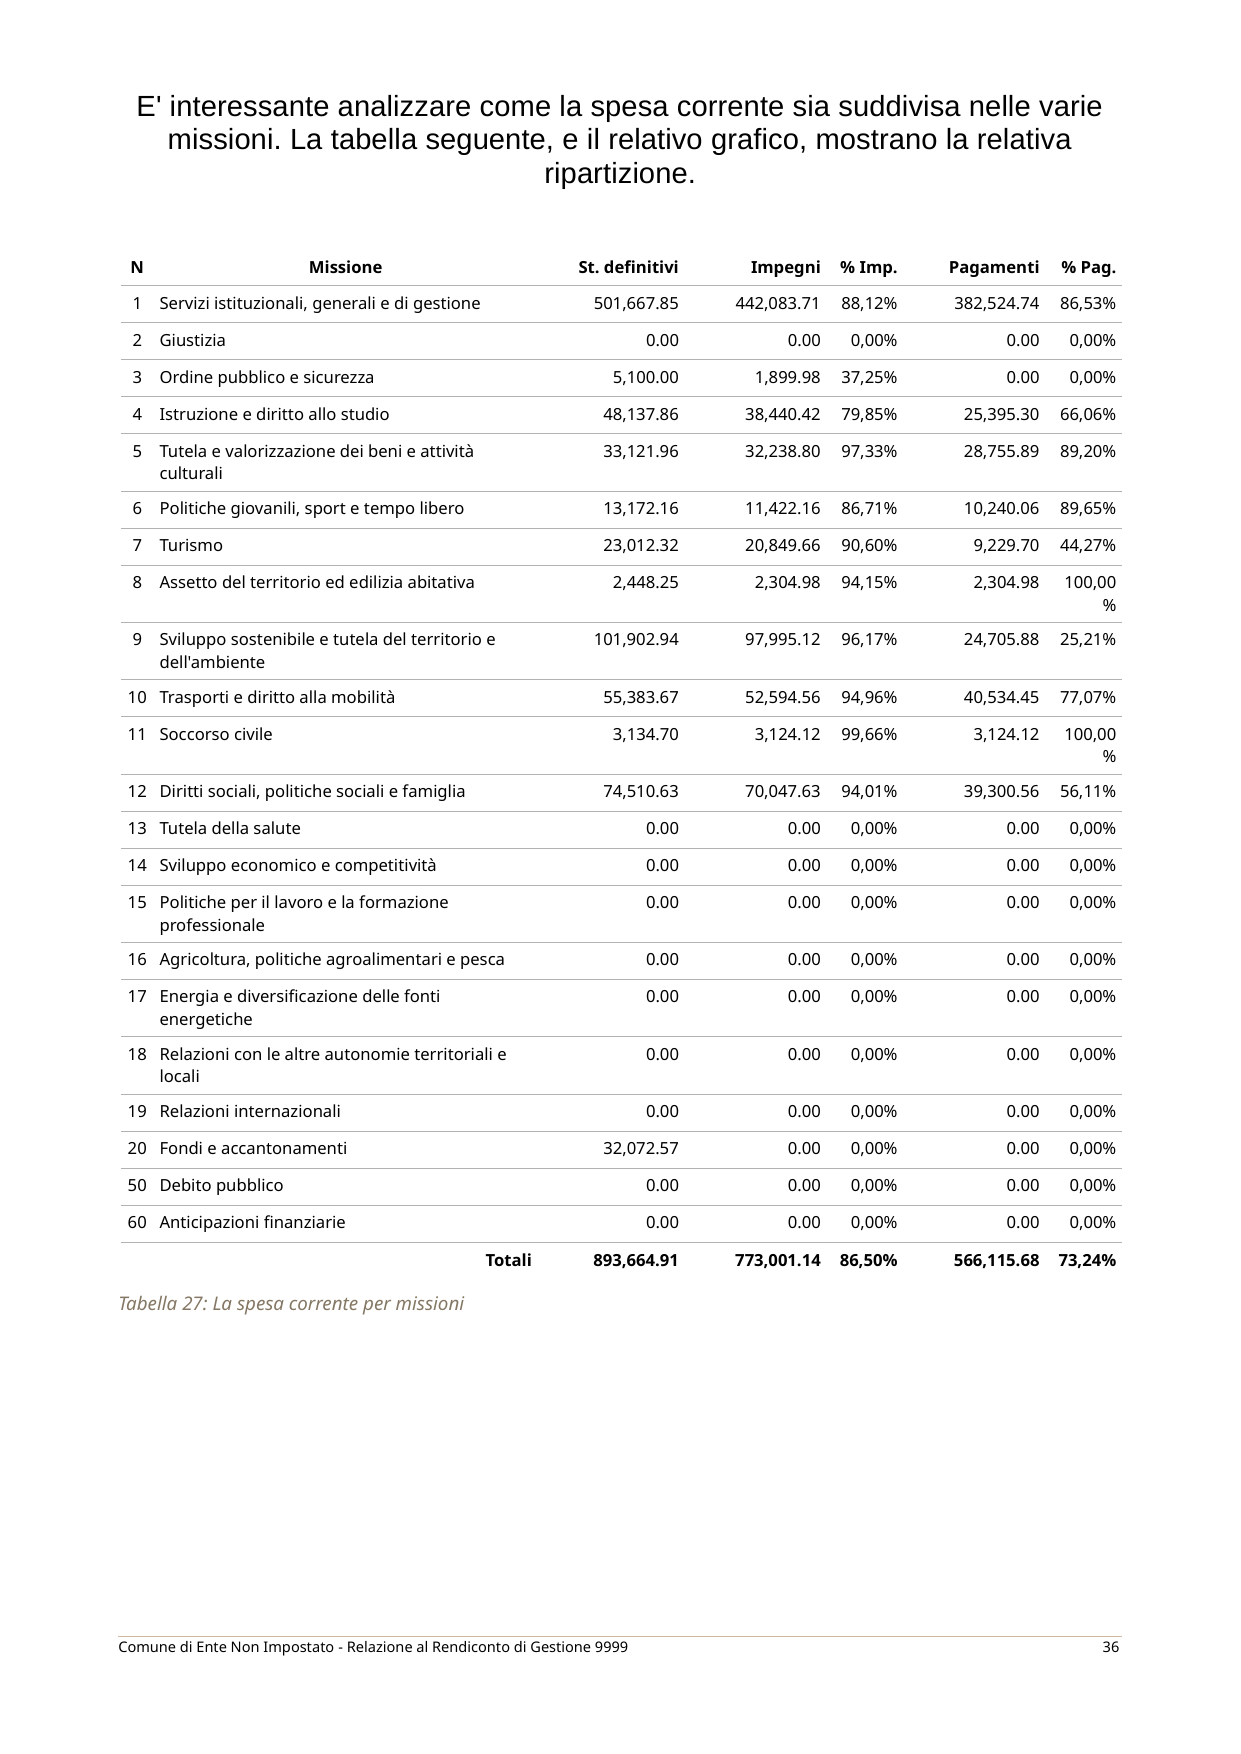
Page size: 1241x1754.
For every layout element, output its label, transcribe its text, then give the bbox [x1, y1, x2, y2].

table_cell 15 [121, 886, 153, 942]
table_cell 0,00% [1045, 980, 1122, 1036]
table_cell 90,60% [826, 529, 903, 564]
table_cell 0,00 [685, 886, 826, 942]
table_cell 50 [121, 1169, 153, 1205]
table_cell 0,00 [538, 323, 684, 359]
table_cell 0,00% [826, 323, 903, 359]
table_cell Tutela e valorizzazione dei beni e attività culturali [153, 434, 537, 491]
table_cell Politiche per il lavoro e la formazione professionale [153, 886, 537, 942]
table_cell 0,00% [826, 812, 903, 848]
table_cell 0,00 [903, 323, 1045, 359]
table_cell 0,00% [826, 943, 903, 979]
table_cell 0,00% [826, 1132, 903, 1168]
table_cell 5 [121, 434, 153, 491]
table_cell 0,00 [538, 886, 684, 942]
table_cell 0,00 [903, 360, 1045, 396]
table_cell 0,00 [903, 980, 1045, 1036]
table_cell 8 [121, 566, 153, 622]
table_cell 23.012,32 [538, 529, 684, 564]
table_cell 11 [121, 717, 153, 774]
table_cell 12 [121, 775, 153, 811]
table_cell 1 [121, 286, 153, 322]
table_cell 0,00 [538, 1169, 684, 1205]
table_cell 773.001,14 [685, 1243, 826, 1279]
table_cell Servizi istituzionali, generali e di gestione [153, 286, 537, 322]
table_cell 100,00% [1045, 566, 1122, 622]
table_cell 3.124,12 [685, 717, 826, 774]
table_cell 3 [121, 360, 153, 396]
table_cell [121, 1243, 153, 1279]
table_cell 893.664,91 [538, 1243, 684, 1279]
table_cell 33.121,96 [538, 434, 684, 491]
table_cell 97.995,12 [685, 623, 826, 679]
table_cell 89,20% [1045, 434, 1122, 491]
table_cell 32.238,80 [685, 434, 826, 491]
table_cell 0,00% [1045, 1095, 1122, 1131]
table_cell 2 [121, 323, 153, 359]
table_cell 0,00% [1045, 1132, 1122, 1168]
table_cell 0,00% [826, 1037, 903, 1094]
table_cell Anticipazioni finanziarie [153, 1206, 537, 1242]
table_cell 4 [121, 397, 153, 433]
table_cell 0,00% [826, 1206, 903, 1242]
table_cell 0,00 [685, 980, 826, 1036]
table_cell 7 [121, 529, 153, 564]
table_cell 0,00 [685, 323, 826, 359]
table_cell 501.667,85 [538, 286, 684, 322]
table_cell Trasporti e diritto alla mobilità [153, 680, 537, 716]
table_cell 94,96% [826, 680, 903, 716]
table_cell Relazioni con le altre autonomie territoriali e locali [153, 1037, 537, 1094]
table_cell 0,00 [685, 1132, 826, 1168]
table_cell 1.899,98 [685, 360, 826, 396]
table_cell 0,00 [685, 1206, 826, 1242]
table_cell Politiche giovanili, sport e tempo libero [153, 492, 537, 527]
table_cell 97,33% [826, 434, 903, 491]
table_cell 37,25% [826, 360, 903, 396]
table_cell Relazioni internazionali [153, 1095, 537, 1131]
table_cell 0,00% [826, 1095, 903, 1131]
table_cell 0,00 [538, 849, 684, 884]
table_cell 0,00% [1045, 849, 1122, 884]
table_cell 74.510,63 [538, 775, 684, 811]
table_cell 28.755,89 [903, 434, 1045, 491]
table_cell Ordine pubblico e sicurezza [153, 360, 537, 396]
table_cell Fondi e accantonamenti [153, 1132, 537, 1168]
table_cell Tutela della salute [153, 812, 537, 848]
table_cell 16 [121, 943, 153, 979]
table_cell Pagamenti [903, 248, 1045, 285]
table_cell 0,00 [685, 943, 826, 979]
table_cell 0,00 [538, 980, 684, 1036]
table_cell 0,00 [903, 886, 1045, 942]
table_cell 0,00 [903, 812, 1045, 848]
table_cell 14 [121, 849, 153, 884]
table_cell Debito pubblico [153, 1169, 537, 1205]
table_cell 9 [121, 623, 153, 679]
table_cell 6 [121, 492, 153, 527]
table_cell St. definitivi [538, 248, 684, 285]
table_cell Giustizia [153, 323, 537, 359]
table_cell 25,21% [1045, 623, 1122, 679]
table_cell 3.134,70 [538, 717, 684, 774]
table_cell 2.448,25 [538, 566, 684, 622]
table_cell 0,00 [538, 1206, 684, 1242]
table_cell 20 [121, 1132, 153, 1168]
table_cell 52.594,56 [685, 680, 826, 716]
table_cell 0,00 [903, 943, 1045, 979]
table_cell Impegni [685, 248, 826, 285]
table_cell 0,00% [826, 849, 903, 884]
table_cell 70.047,63 [685, 775, 826, 811]
table_cell 10 [121, 680, 153, 716]
table_cell % Imp. [826, 248, 903, 285]
table_cell 40.534,45 [903, 680, 1045, 716]
table_cell 0,00 [538, 1095, 684, 1131]
table_cell 566.115,68 [903, 1243, 1045, 1279]
table_cell 20.849,66 [685, 529, 826, 564]
table_cell Totali [153, 1243, 537, 1279]
table_cell 66,06% [1045, 397, 1122, 433]
text E' interessante analizzare come la spesa corrente sia suddivisa nelle varie missioni. La tabella seguente, e il relativo grafico, mostrano la relativa ripartizione. [118, 88, 1122, 189]
table_cell 13.172,16 [538, 492, 684, 527]
table_cell 3.124,12 [903, 717, 1045, 774]
table_cell 0,00% [826, 886, 903, 942]
table_cell 0,00 [538, 943, 684, 979]
table_cell 0,00 [685, 1037, 826, 1094]
table_cell Turismo [153, 529, 537, 564]
table_cell % Pag. [1045, 248, 1122, 285]
table_cell Sviluppo sostenibile e tutela del territorio e dell'ambiente [153, 623, 537, 679]
table_cell 0,00% [1045, 323, 1122, 359]
table_cell 32.072,57 [538, 1132, 684, 1168]
table_cell 73,24% [1045, 1243, 1122, 1279]
table_cell 86,71% [826, 492, 903, 527]
table_cell Soccorso civile [153, 717, 537, 774]
table_cell N [121, 248, 153, 285]
table_cell 11.422,16 [685, 492, 826, 527]
table_cell 0,00% [1045, 812, 1122, 848]
table_cell 17 [121, 980, 153, 1036]
table_cell Assetto del territorio ed edilizia abitativa [153, 566, 537, 622]
table_cell 55.383,67 [538, 680, 684, 716]
table_cell 39.300,56 [903, 775, 1045, 811]
table_cell 96,17% [826, 623, 903, 679]
table_cell 79,85% [826, 397, 903, 433]
table_cell 0,00% [1045, 360, 1122, 396]
table_cell 48.137,86 [538, 397, 684, 433]
table_cell 38.440,42 [685, 397, 826, 433]
table_cell 0,00% [1045, 1206, 1122, 1242]
table_cell 442.083,71 [685, 286, 826, 322]
table_cell 100,00% [1045, 717, 1122, 774]
table_cell 10.240,06 [903, 492, 1045, 527]
table_cell 25.395,30 [903, 397, 1045, 433]
table_cell 382.524,74 [903, 286, 1045, 322]
table_cell Agricoltura, politiche agroalimentari e pesca [153, 943, 537, 979]
table_cell 0,00 [903, 1169, 1045, 1205]
table_cell 86,50% [826, 1243, 903, 1279]
table_cell Missione [153, 248, 537, 285]
table_cell 0,00 [538, 812, 684, 848]
table_cell 60 [121, 1206, 153, 1242]
table_cell 77,07% [1045, 680, 1122, 716]
table_cell 0,00% [826, 980, 903, 1036]
table_cell 2.304,98 [903, 566, 1045, 622]
table_cell 44,27% [1045, 529, 1122, 564]
table_cell 86,53% [1045, 286, 1122, 322]
table_cell 0,00 [903, 1037, 1045, 1094]
table_cell 13 [121, 812, 153, 848]
table_cell 0,00 [903, 1132, 1045, 1168]
table_cell 0,00 [903, 1095, 1045, 1131]
table_cell 56,11% [1045, 775, 1122, 811]
table_cell Energia e diversificazione delle fonti energetiche [153, 980, 537, 1036]
table_cell 5.100,00 [538, 360, 684, 396]
table_cell 0,00% [1045, 1037, 1122, 1094]
text Tabella 27: La spesa corrente per missioni [118, 1290, 1122, 1316]
table_cell 0,00 [685, 1169, 826, 1205]
table_cell 0,00% [1045, 943, 1122, 979]
table_cell 0,00 [903, 1206, 1045, 1242]
table_cell 0,00% [1045, 886, 1122, 942]
table_cell 2.304,98 [685, 566, 826, 622]
table_cell 99,66% [826, 717, 903, 774]
table_cell 94,01% [826, 775, 903, 811]
table_cell 0,00 [538, 1037, 684, 1094]
table_cell 0,00 [685, 1095, 826, 1131]
table_cell 88,12% [826, 286, 903, 322]
table_cell 24.705,88 [903, 623, 1045, 679]
table_cell 9.229,70 [903, 529, 1045, 564]
table_cell 0,00 [685, 849, 826, 884]
table_cell Istruzione e diritto allo studio [153, 397, 537, 433]
table_cell Diritti sociali, politiche sociali e famiglia [153, 775, 537, 811]
table_cell 0,00 [903, 849, 1045, 884]
table_cell 0,00% [826, 1169, 903, 1205]
table_cell 94,15% [826, 566, 903, 622]
table_cell 89,65% [1045, 492, 1122, 527]
table_cell 101.902,94 [538, 623, 684, 679]
table_cell 18 [121, 1037, 153, 1094]
table_cell 0,00% [1045, 1169, 1122, 1205]
table_cell Sviluppo economico e competitività [153, 849, 537, 884]
table_cell 0,00 [685, 812, 826, 848]
table_cell 19 [121, 1095, 153, 1131]
